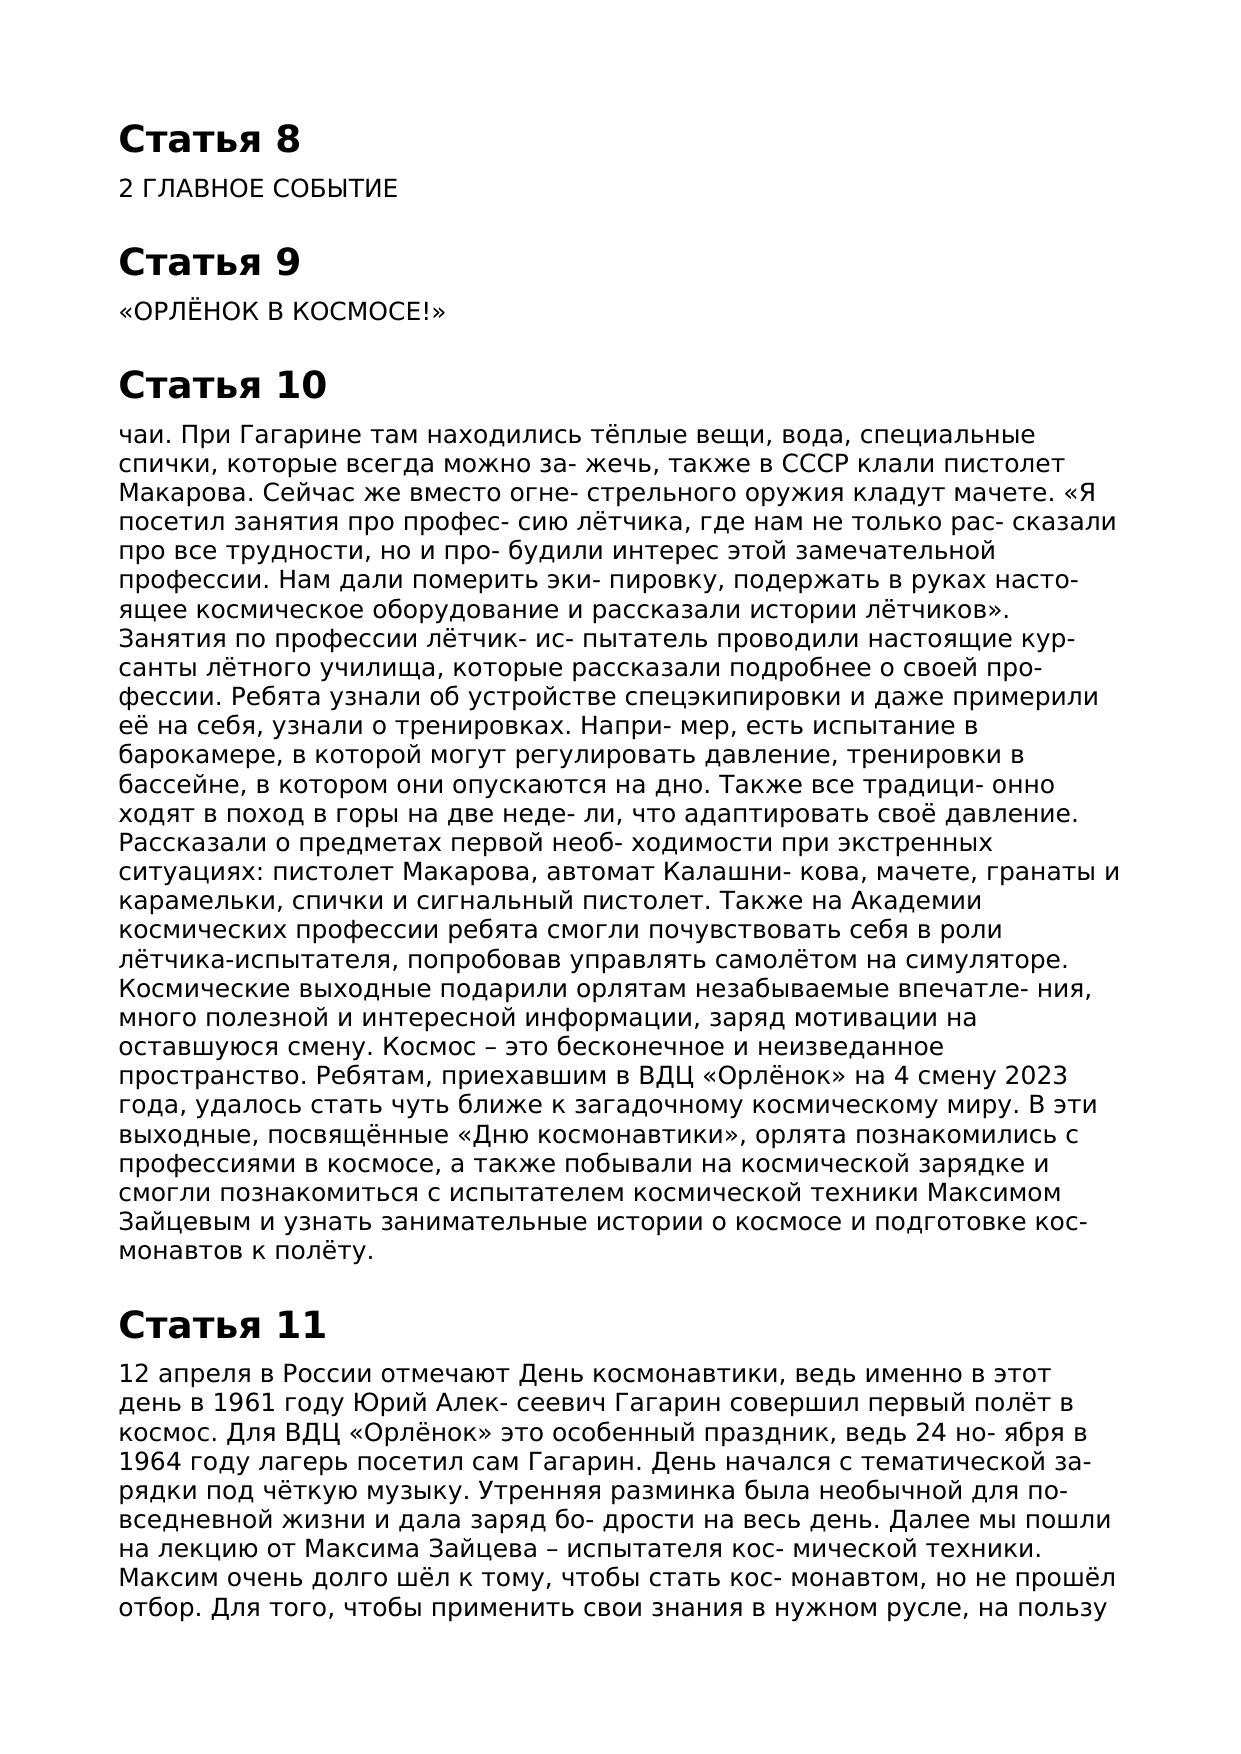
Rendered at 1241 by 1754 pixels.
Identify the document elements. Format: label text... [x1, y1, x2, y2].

text «ОРЛЁНОК В КОСМОСЕ!» [118, 297, 1122, 326]
subtitle Статья 11 [118, 1303, 1122, 1347]
text 2 ГЛАВНОЕ СОБЫТИЕ [118, 174, 1122, 203]
subtitle Статья 9 [118, 241, 1122, 284]
subtitle Статья 10 [118, 364, 1122, 407]
subtitle Статья 8 [118, 118, 1122, 162]
text 12 апреля в России отмечают День космонавтики, ведь именно в этот день в 1961 году Юрий Алек- сеевич Гагарин совершил первый полëт в космос. Для ВДЦ «Орлëнок» это особенный праздник, ведь 24 но- ября в 1964 году лагерь посетил сам Гагарин. День начался с тематической за- рядки под чёткую музыку. Утренняя разминка была необычной для по- вседневной жизни и дала заряд бо- дрости на весь день. Далее мы пошли на лекцию от Максима Зайцева – испытателя кос- мической техники. Максим очень долго шёл к тому, чтобы стать кос- монавтом, но не прошёл отбор. Для того, чтобы применить свои знания в нужном русле, на пользу [118, 1359, 1122, 1622]
text чаи. При Гагарине там находились тёплые вещи, вода, специальные спички, которые всегда можно за- жечь, также в СССР клали пистолет Макарова. Сейчас же вместо огне- стрельного оружия кладут мачете. «Я посетил занятия про профес- сию лётчика, где нам не только рас- сказали про все трудности, но и про- будили интерес этой замечательной профессии. Нам дали померить эки- пировку, подержать в руках насто- ящее космическое оборудование и рассказали истории лётчиков». Занятия по профессии лётчик- ис- пытатель проводили настоящие кур- санты лётного училища, которые рассказали подробнее о своей про- фессии. Ребята узнали об устройстве спецэкипировки и даже примерили её на себя, узнали о тренировках. Напри- мер, есть испытание в барокамере, в которой могут регулировать давление, тренировки в бассейне, в котором они опускаются на дно. Также все традици- онно ходят в поход в горы на две неде- ли, что адаптировать своё давление. Рассказали о предметах первой необ- ходимости при экстренных ситуациях: пистолет Макарова, автомат Калашни- кова, мачете, гранаты и карамельки, спички и сигнальный пистолет. Также на Академии космических профессии ребята смогли почувствовать себя в роли лётчика-испытателя, попробовав управлять самолётом на симуляторе. Космические выходные подарили орлятам незабываемые впечатле- ния, много полезной и интересной информации, заряд мотивации на оставшуюся смену. Космос – это бесконечное и неизведанное пространство. Ребятам, приехавшим в ВДЦ «Орлёнок» на 4 смену 2023 года, удалось стать чуть ближе к загадочному космическому миру. В эти выходные, посвящённые «Дню космонавтики», орлята познакомились с профессиями в космосе, а также побывали на космической зарядке и смогли познакомиться с испытателем космической техники Максимом Зайцевым и узнать занимательные истории о космосе и подготовке кос- монавтов к полёту. [118, 420, 1122, 1266]
